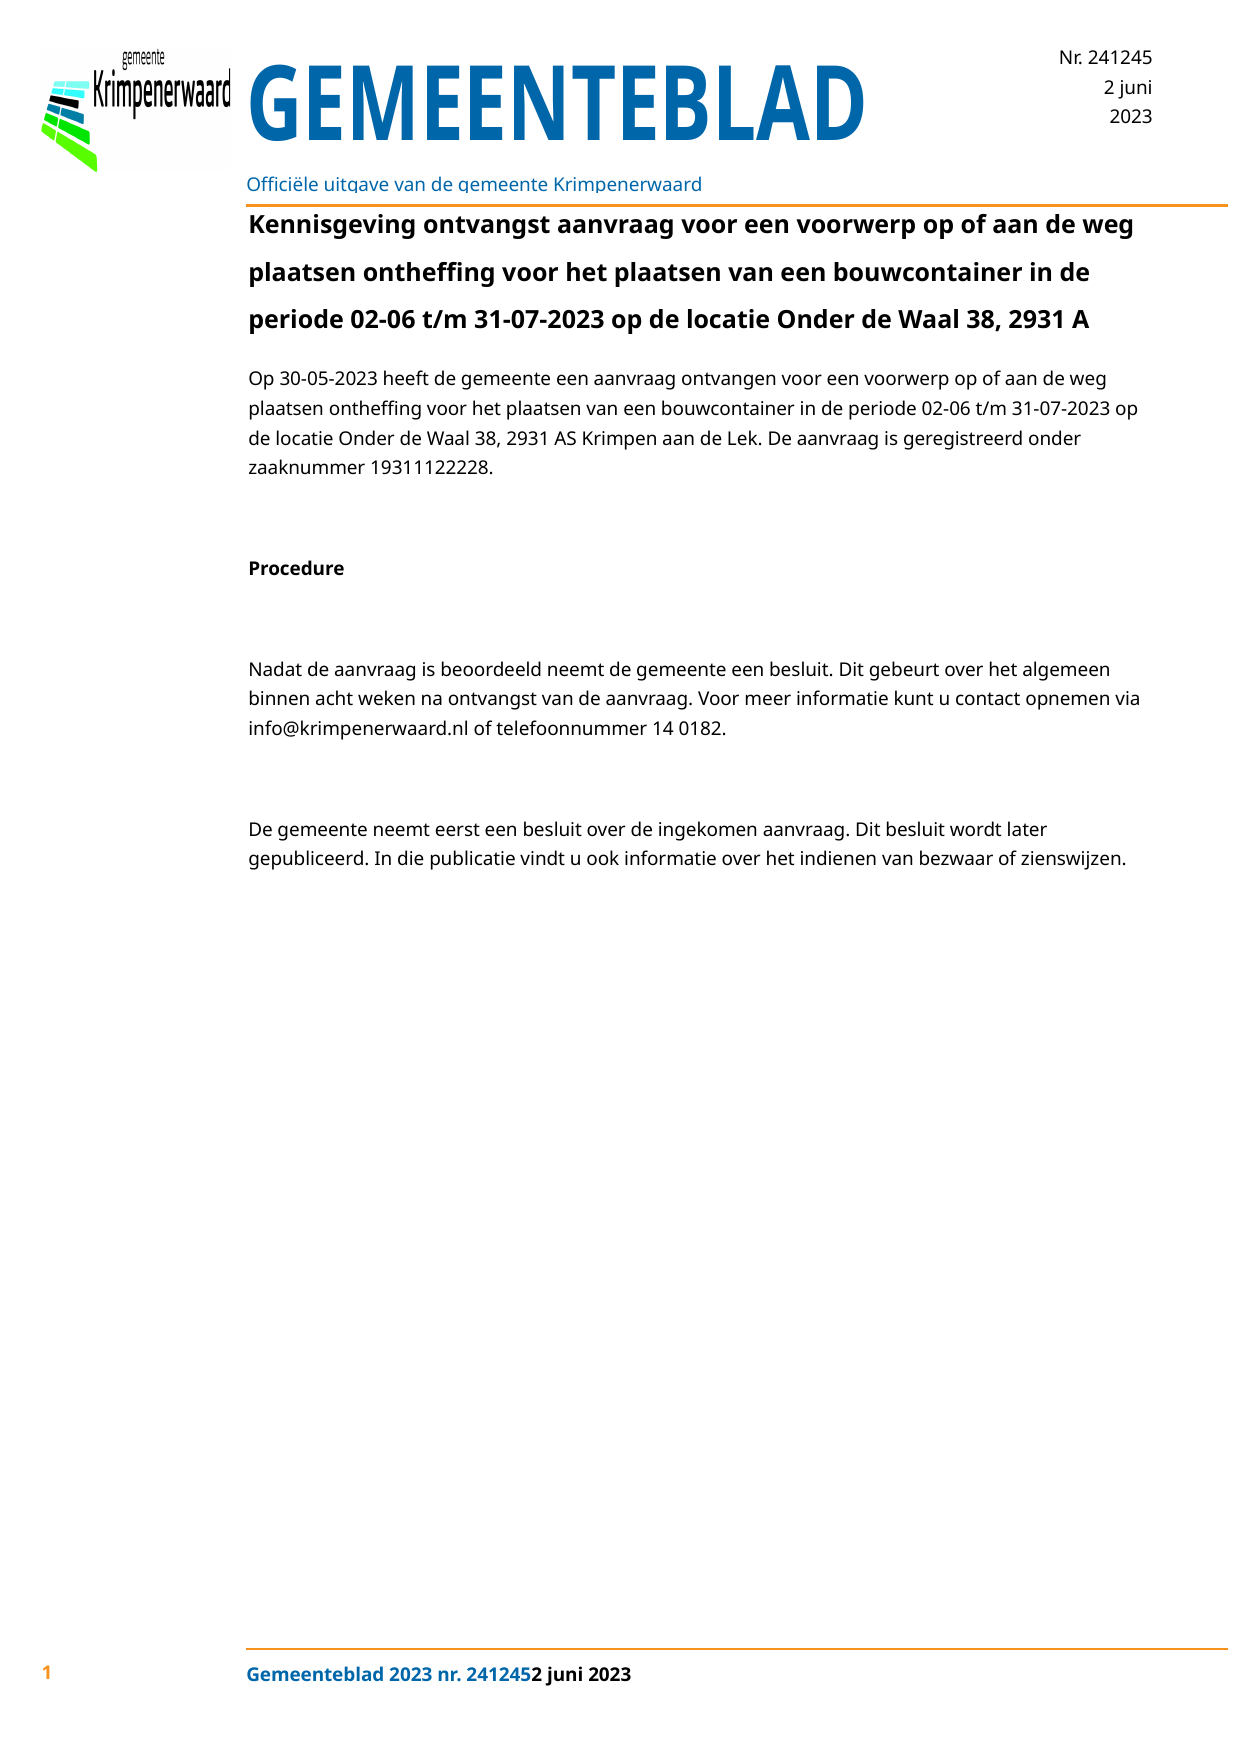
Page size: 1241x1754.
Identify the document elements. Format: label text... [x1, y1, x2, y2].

text Nadat de aanvraag is beoordeeld neemt de gemeente een besluit. Dit gebeurt over het algemeen binnen acht weken na ontvangst van de aanvraag. Voor meer informatie kunt u contact opnemen via info@krimpenerwaard.nl of telefoonnummer 14 0182. [248, 656, 1152, 741]
text De gemeente neemt eerst een besluit over de ingekomen aanvraag. Dit besluit wordt later gepubliceerd. In die publicatie vindt u ook informatie over het indienen van bezwaar of zienswijzen. [248, 816, 1152, 871]
text Kennisgeving ontvangst aanvraag voor een voorwerp op of aan de weg plaatsen ontheffing voor het plaatsen van een bouwcontainer in de periode 02-06 t/m 31-07-2023 op de locatie Onder de Waal 38, 2931 A [248, 207, 1152, 336]
text Op 30-05-2023 heeft de gemeente een aanvraag ontvangen voor een voorwerp op of aan de weg plaatsen ontheffing voor het plaatsen van een bouwcontainer in de periode 02-06 t/m 31-07-2023 op de locatie Onder de Waal 38, 2931 AS Krimpen aan de Lek. De aanvraag is geregistreerd onder zaaknummer 19311122228. [248, 366, 1152, 480]
picture [41, 47, 231, 172]
text Procedure [248, 555, 1152, 581]
